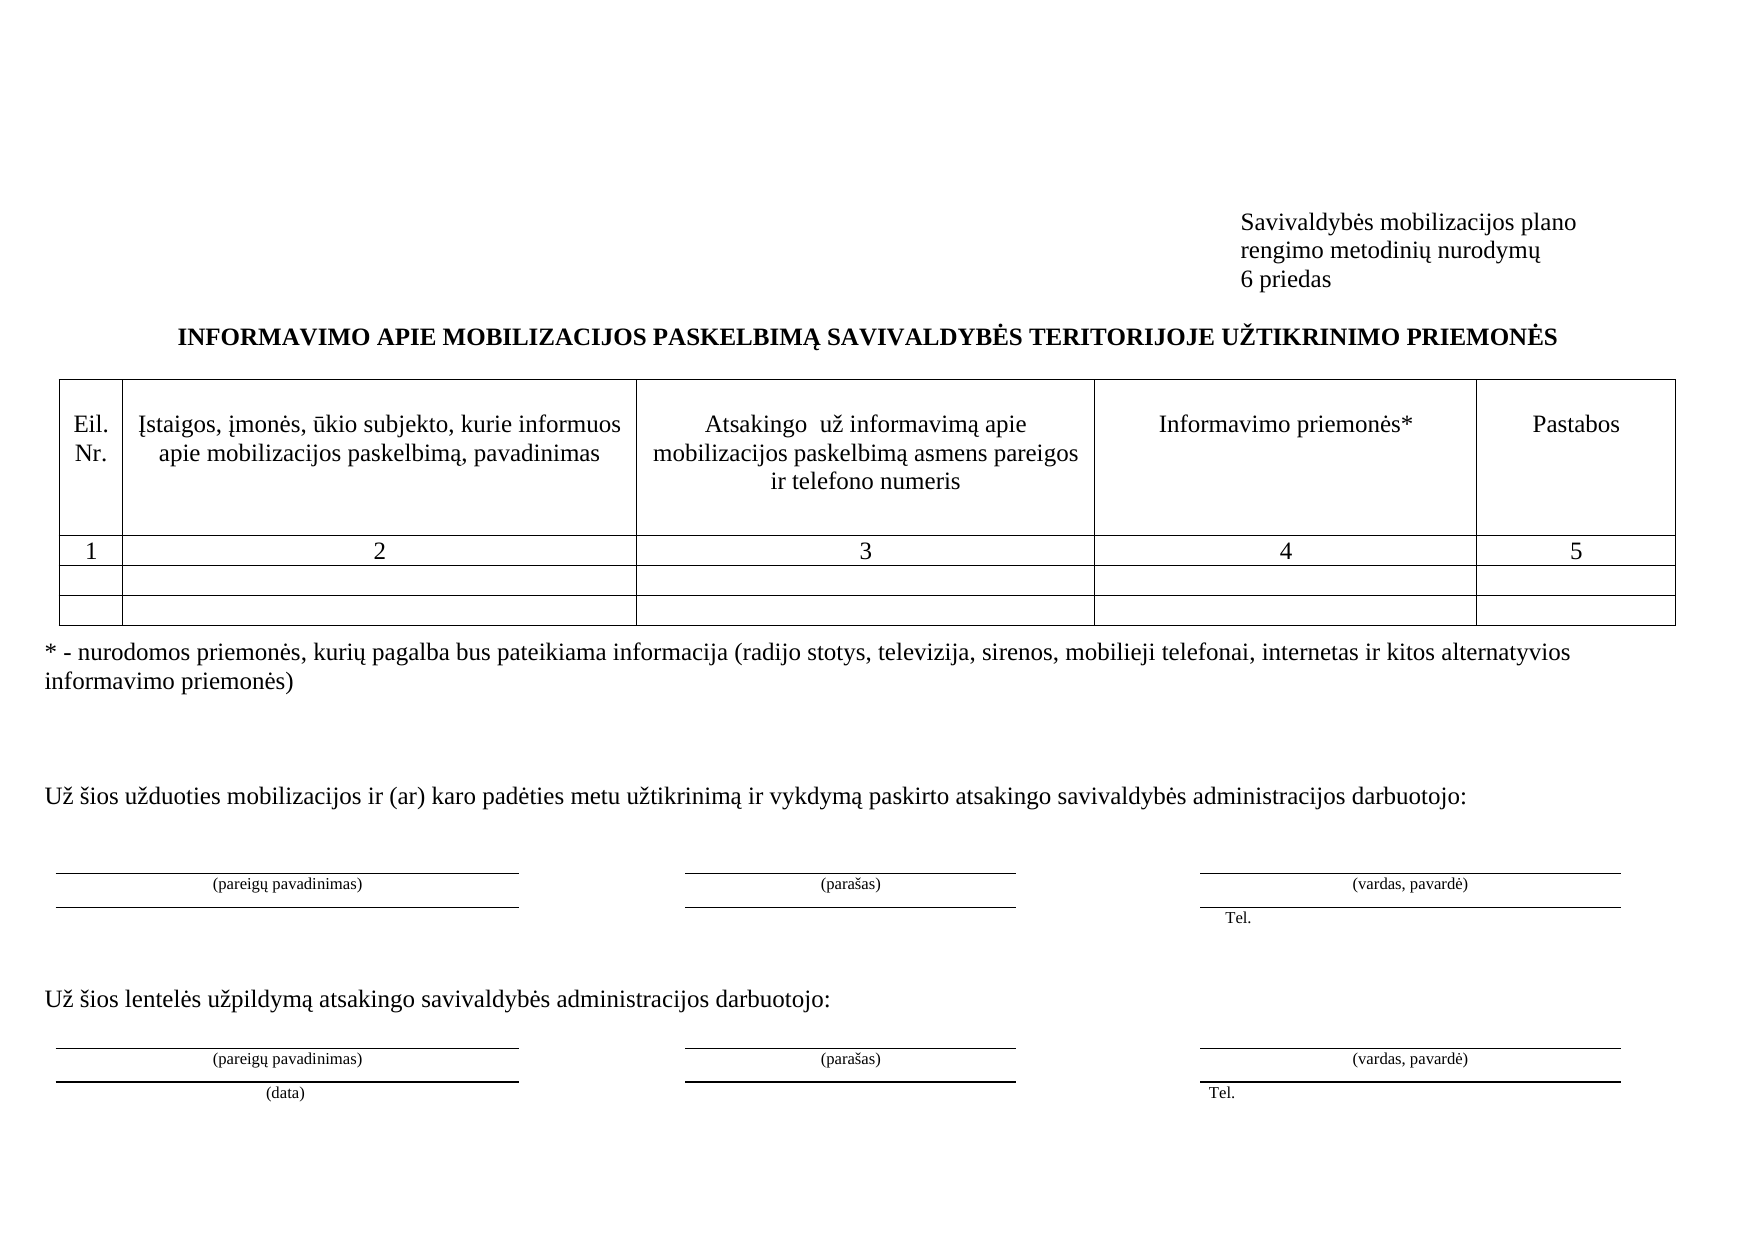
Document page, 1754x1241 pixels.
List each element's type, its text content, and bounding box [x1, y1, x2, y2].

table_header Atsakingo už informavimą apie mobilizacijos paskelbimą asmens pareigos ir telefono numeris [637, 380, 1094, 535]
table_cell [1016, 1048, 1200, 1081]
table_header [519, 839, 685, 873]
table_cell [519, 1048, 685, 1081]
table_header [56, 839, 519, 873]
table_header Įstaigos, įmonės, ūkio subjekto, kurie informuos apie mobilizacijos paskelbimą, pavadinimas [123, 380, 636, 535]
text * - nurodomos priemonės, kurių pagalba bus pateikiama informacija (radijo stotys, televizija, sirenos, mobilieji telefonai, internetas ir kitos alternatyvios informavimo priemonės) [44, 637, 1683, 695]
table_header [1016, 1013, 1200, 1047]
table_header Pastabos [1477, 380, 1675, 535]
table_cell (vardas, pavardė) [1200, 1049, 1621, 1081]
table_cell [60, 566, 122, 595]
table_cell [1477, 596, 1675, 624]
table_cell (parašas) [685, 1049, 1016, 1081]
table_header [1200, 839, 1621, 873]
table_header [685, 839, 1016, 873]
table_cell 3 [637, 536, 1094, 565]
text Savivaldybės mobilizacijos plano [59, 207, 1683, 235]
table_header [519, 1013, 685, 1047]
table_header Informavimo priemonės* [1095, 380, 1476, 535]
table_cell 2 [123, 536, 636, 565]
table_cell [123, 566, 636, 595]
table_cell [1477, 566, 1675, 595]
table_cell [60, 596, 122, 624]
table_cell [123, 596, 636, 624]
table_cell [1095, 566, 1476, 595]
text informavimo apie mobilizacijos paskelbimą savivaldybės teritorijoje užtikrinimo priemonės [59, 322, 1683, 350]
table_cell (pareigų pavadinimas) [56, 1049, 519, 1081]
text (data) Tel. [59, 1082, 1683, 1102]
table_cell (pareigų pavadinimas) [56, 874, 519, 907]
text rengimo metodinių nurodymų [59, 235, 1683, 264]
text Tel. [44, 908, 1683, 927]
table_header [685, 1013, 1016, 1047]
text Už šios lentelės užpildymą atsakingo savivaldybės administracijos darbuotojo: [44, 984, 1683, 1013]
table_header [1200, 1013, 1621, 1047]
table_cell (vardas, pavardė) [1200, 874, 1621, 907]
table_header Eil. Nr. [60, 380, 122, 535]
table_cell (parašas) [685, 874, 1016, 907]
text Už šios užduoties mobilizacijos ir (ar) karo padėties metu užtikrinimą ir vykdymą paskirto atsakingo savivaldybės administracijos darbuotojo: [44, 781, 1683, 810]
text 6 priedas [59, 264, 1683, 293]
table_cell [637, 596, 1094, 624]
table_header [56, 1013, 519, 1047]
table_cell [519, 873, 685, 907]
table_cell [1016, 873, 1200, 907]
table_cell 1 [60, 536, 122, 565]
table_cell [1095, 596, 1476, 624]
table_cell [637, 566, 1094, 595]
table_cell 4 [1095, 536, 1476, 565]
table_header [1016, 839, 1200, 873]
table_cell 5 [1477, 536, 1675, 565]
